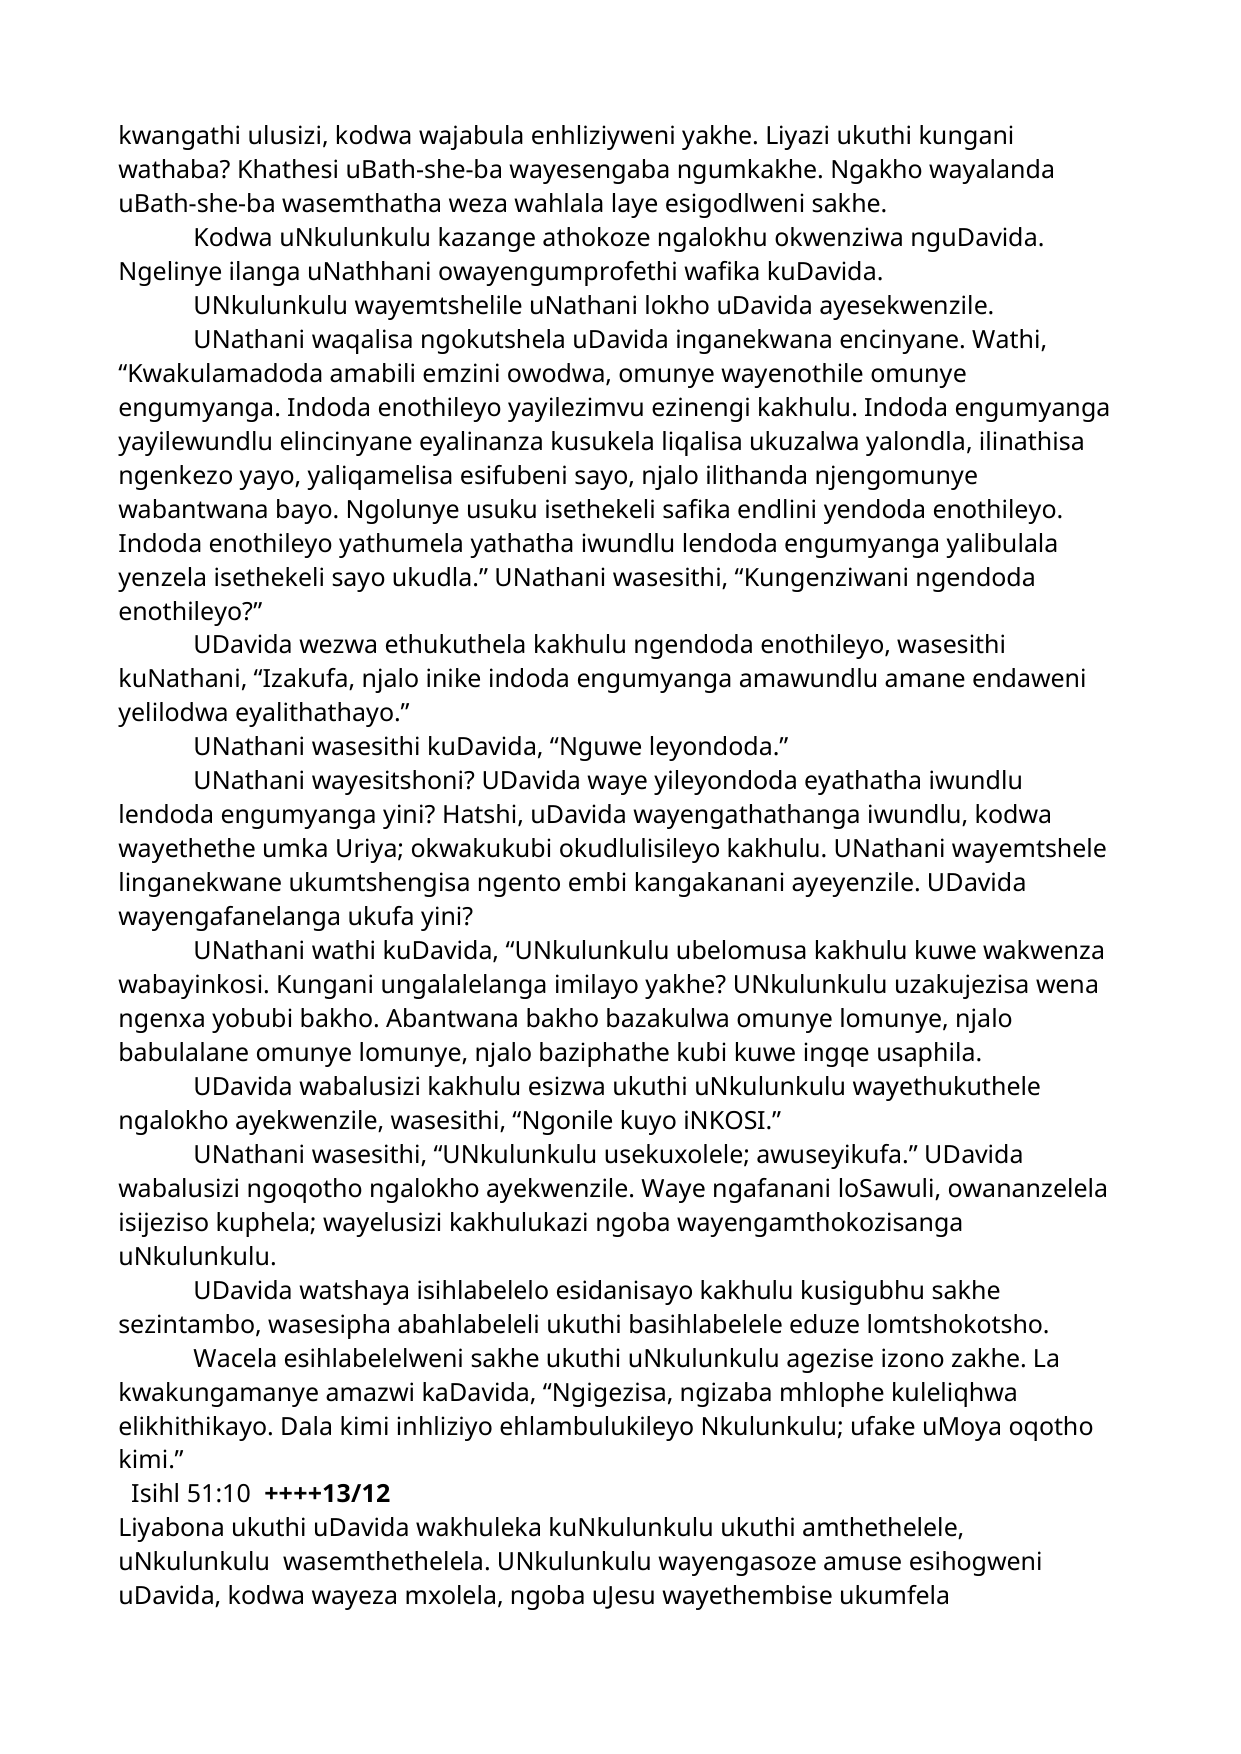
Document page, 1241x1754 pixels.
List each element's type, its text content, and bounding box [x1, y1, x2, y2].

text Liyabona ukuthi uDavida wakhuleka kuNkulunkulu ukuthi amthethelele, uNkulunkulu wasemthethelela. UNkulunkulu wayengasoze amuse esihogweni uDavida, kodwa wayeza mxolela, ngoba uJesu wayethembise ukumfela [118, 1510, 1122, 1612]
text UNathani wayesitshoni? UDavida waye yileyondoda eyathatha iwundlu lendoda engumyanga yini? Hatshi, uDavida wayengathathanga iwundlu, kodwa wayethethe umka Uriya; okwakukubi okudlulisileyo kakhulu. UNathani wayemtshele linganekwane ukumtshengisa ngento embi kangakanani ayeyenzile. UDavida wayengafanelanga ukufa yini? [118, 763, 1122, 933]
text UNathani wasesithi kuDavida, “Nguwe leyondoda.” [118, 729, 1122, 763]
text UDavida watshaya isihlabelelo esidanisayo kakhulu kusigubhu sakhe sezintambo, wasesipha abahlabeleli ukuthi basihlabelele eduze lomtshokotsho. [118, 1273, 1122, 1341]
text UNkulunkulu wayemtshelile uNathani lokho uDavida ayesekwenzile. [118, 288, 1122, 322]
text UNathani waqalisa ngokutshela uDavida inganekwana encinyane. Wathi, “Kwakulamadoda amabili emzini owodwa, omunye wayenothile omunye engumyanga. Indoda enothileyo yayilezimvu ezinengi kakhulu. Indoda engumyanga yayilewundlu elincinyane eyalinanza kusukela liqalisa ukuzalwa yalondla, ilinathisa ngenkezo yayo, yaliqamelisa esifubeni sayo, njalo ilithanda njengomunye wabantwana bayo. Ngolunye usuku isethekeli safika endlini yendoda enothileyo. Indoda enothileyo yathumela yathatha iwundlu lendoda engumyanga yalibulala yenzela isethekeli sayo ukudla.” UNathani wasesithi, “Kungenziwani ngendoda enothileyo?” [118, 322, 1122, 627]
text UDavida wabalusizi kakhulu esizwa ukuthi uNkulunkulu wayethukuthele ngalokho ayekwenzile, wasesithi, “Ngonile kuyo iNKOSI.” [118, 1069, 1122, 1137]
text UNathani wathi kuDavida, “UNkulunkulu ubelomusa kakhulu kuwe wakwenza wabayinkosi. Kungani ungalalelanga imilayo yakhe? UNkulunkulu uzakujezisa wena ngenxa yobubi bakho. Abantwana bakho bazakulwa omunye lomunye, njalo babulalane omunye lomunye, njalo baziphathe kubi kuwe ingqe usaphila. [118, 933, 1122, 1069]
text UNathani wasesithi, “UNkulunkulu usekuxolele; awuseyikufa.” UDavida wabalusizi ngoqotho ngalokho ayekwenzile. Waye ngafanani loSawuli, owananzelela isijeziso kuphela; wayelusizi kakhulukazi ngoba wayengamthokozisanga uNkulunkulu. [118, 1137, 1122, 1273]
text UDavida wezwa ethukuthela kakhulu ngendoda enothileyo, wasesithi kuNathani, “Izakufa, njalo inike indoda engumyanga amawundlu amane endaweni yelilodwa eyalithathayo.” [118, 627, 1122, 729]
text Isihl 51:10 ++++13/12 [118, 1476, 1122, 1510]
text Kodwa uNkulunkulu kazange athokoze ngalokhu okwenziwa nguDavida. Ngelinye ilanga uNathhani owayengumprofethi wafika kuDavida. [118, 220, 1122, 288]
text Wacela esihlabelelweni sakhe ukuthi uNkulunkulu agezise izono zakhe. La kwakungamanye amazwi kaDavida, “Ngigezisa, ngizaba mhlophe kuleliqhwa elikhithikayo. Dala kimi inhliziyo ehlambulukileyo Nkulunkulu; ufake uMoya oqotho kimi.” [118, 1341, 1122, 1476]
text kwangathi ulusizi, kodwa wajabula enhliziyweni yakhe. Liyazi ukuthi kungani wathaba? Khathesi uBath-she-ba wayesengaba ngumkakhe. Ngakho wayalanda uBath-she-ba wasemthatha weza wahlala laye esigodlweni sakhe. [118, 118, 1122, 220]
